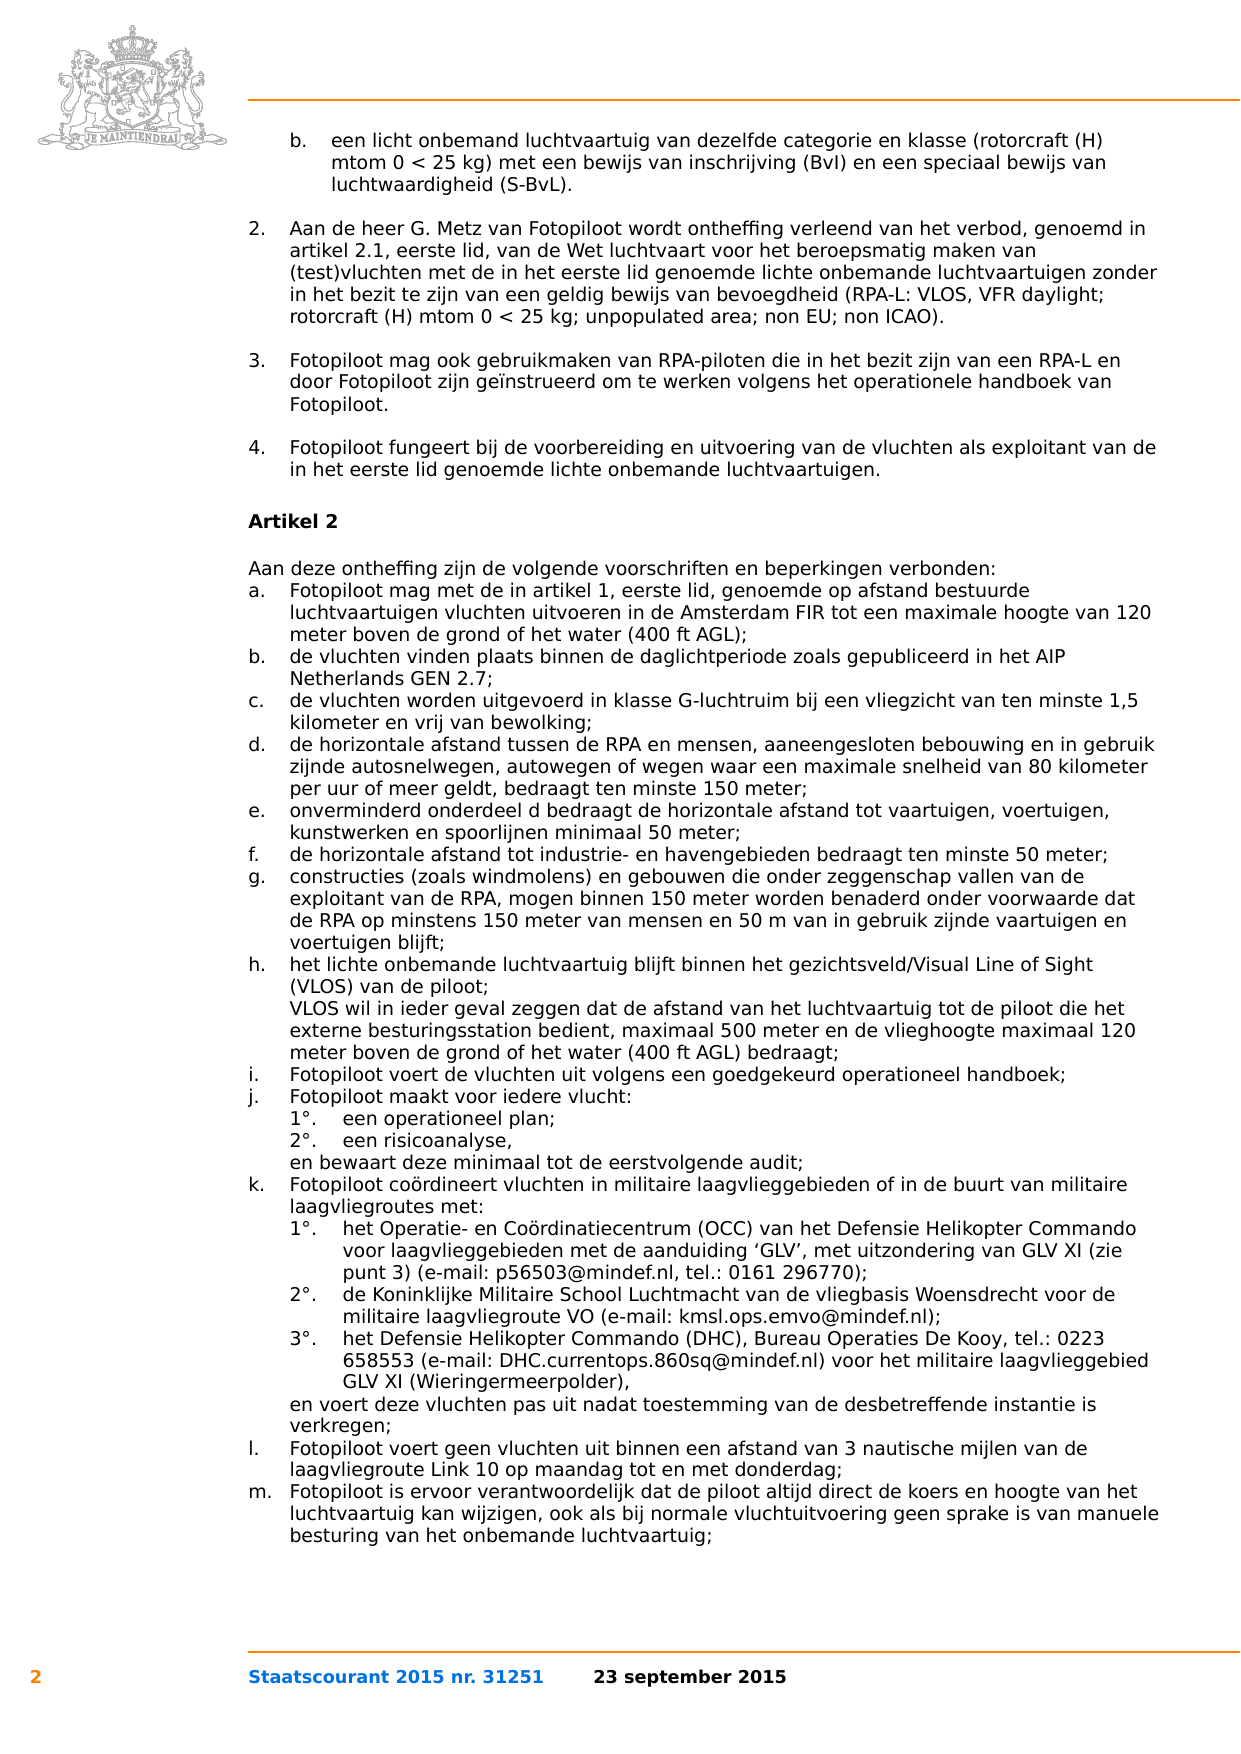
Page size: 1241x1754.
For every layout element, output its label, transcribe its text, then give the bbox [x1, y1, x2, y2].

text k. Fotopiloot coördineert vluchten in militaire laagvlieggebieden of in de buurt van militaire laagvliegroutes met: [248, 1174, 1163, 1218]
subtitle Artikel 2 [248, 511, 1163, 533]
text g. constructies (zoals windmolens) en gebouwen die onder zeggenschap vallen van de exploitant van de RPA, mogen binnen 150 meter worden benaderd onder voorwaarde dat de RPA op minstens 150 meter van mensen en 50 m van in gebruik zijnde vaartuigen en voertuigen blijft; [248, 866, 1163, 954]
text i. Fotopiloot voert de vluchten uit volgens een goedgekeurd operationeel handboek; [248, 1064, 1163, 1086]
text 2. Aan de heer G. Metz van Fotopiloot wordt ontheffing verleend van het verbod, genoemd in artikel 2.1, eerste lid, van de Wet luchtvaart voor het beroepsmatig maken van (test)vluchten met de in het eerste lid genoemde lichte onbemande luchtvaartuigen zonder in het bezit te zijn van een geldig bewijs van bevoegdheid (RPA-L: VLOS, VFR daylight; rotorcraft (H) mtom 0 < 25 kg; unpopulated area; non EU; non ICAO). [248, 218, 1163, 328]
text j. Fotopiloot maakt voor iedere vlucht: [248, 1086, 1163, 1108]
text en bewaart deze minimaal tot de eerstvolgende audit; [289, 1152, 1163, 1174]
text b. een licht onbemand luchtvaartuig van dezelfde categorie en klasse (rotorcraft (H) mtom 0 < 25 kg) met een bewijs van inschrijving (BvI) en een speciaal bewijs van luchtwaardigheid (S-BvL). [289, 130, 1163, 196]
text 2°. een risicoanalyse, [289, 1130, 1163, 1152]
text 1°. een operationeel plan; [289, 1108, 1163, 1130]
text h. het lichte onbemande luchtvaartuig blijft binnen het gezichtsveld/Visual Line of Sight (VLOS) van de piloot; [248, 954, 1163, 998]
text 3°. het Defensie Helikopter Commando (DHC), Bureau Operaties De Kooy, tel.: 0223 658553 (e-mail: DHC.currentops.860sq@mindef.nl) voor het militaire laagvlieggebied GLV XI (Wieringermeerpolder), [289, 1327, 1163, 1393]
text b. de vluchten vinden plaats binnen de daglichtperiode zoals gepubliceerd in het AIP Netherlands GEN 2.7; [248, 646, 1163, 690]
text f. de horizontale afstand tot industrie- en havengebieden bedraagt ten minste 50 meter; [248, 844, 1163, 866]
text d. de horizontale afstand tussen de RPA en mensen, aaneengesloten bebouwing en in gebruik zijnde autosnelwegen, autowegen of wegen waar een maximale snelheid van 80 kilometer per uur of meer geldt, bedraagt ten minste 150 meter; [248, 734, 1163, 800]
text a. Fotopiloot mag met de in artikel 1, eerste lid, genoemde op afstand bestuurde luchtvaartuigen vluchten uitvoeren in de Amsterdam FIR tot een maximale hoogte van 120 meter boven de grond of het water (400 ft AGL); [248, 580, 1163, 646]
picture [38, 25, 227, 150]
text m. Fotopiloot is ervoor verantwoordelijk dat de piloot altijd direct de koers en hoogte van het luchtvaartuig kan wijzigen, ook als bij normale vluchtuitvoering geen sprake is van manuele besturing van het onbemande luchtvaartuig; [248, 1481, 1163, 1547]
text 2°. de Koninklijke Militaire School Luchtmacht van de vliegbasis Woensdrecht voor de militaire laagvliegroute VO (e-mail: kmsl.ops.emvo@mindef.nl); [289, 1283, 1163, 1327]
text c. de vluchten worden uitgevoerd in klasse G-luchtruim bij een vliegzicht van ten minste 1,5 kilometer en vrij van bewolking; [248, 690, 1163, 734]
text 3. Fotopiloot mag ook gebruikmaken van RPA-piloten die in het bezit zijn van een RPA-L en door Fotopiloot zijn geïnstrueerd om te werken volgens het operationele handboek van Fotopiloot. [248, 349, 1163, 415]
text VLOS wil in ieder geval zeggen dat de afstand van het luchtvaartuig tot de piloot die het externe besturingsstation bedient, maximaal 500 meter en de vlieghoogte maximaal 120 meter boven de grond of het water (400 ft AGL) bedraagt; [289, 998, 1163, 1064]
text e. onverminderd onderdeel d bedraagt de horizontale afstand tot vaartuigen, voertuigen, kunstwerken en spoorlijnen minimaal 50 meter; [248, 800, 1163, 844]
text l. Fotopiloot voert geen vluchten uit binnen een afstand van 3 nautische mijlen van de laagvliegroute Link 10 op maandag tot en met donderdag; [248, 1437, 1163, 1481]
text Aan deze ontheffing zijn de volgende voorschriften en beperkingen verbonden: [248, 558, 1163, 580]
text 4. Fotopiloot fungeert bij de voorbereiding en uitvoering van de vluchten als exploitant van de in het eerste lid genoemde lichte onbemande luchtvaartuigen. [248, 437, 1163, 481]
text en voert deze vluchten pas uit nadat toestemming van de desbetreffende instantie is verkregen; [289, 1393, 1163, 1437]
text 1°. het Operatie- en Coördinatiecentrum (OCC) van het Defensie Helikopter Commando voor laagvlieggebieden met de aanduiding ‘GLV’, met uitzondering van GLV XI (zie punt 3) (e-mail: p56503@mindef.nl, tel.: 0161 296770); [289, 1218, 1163, 1283]
